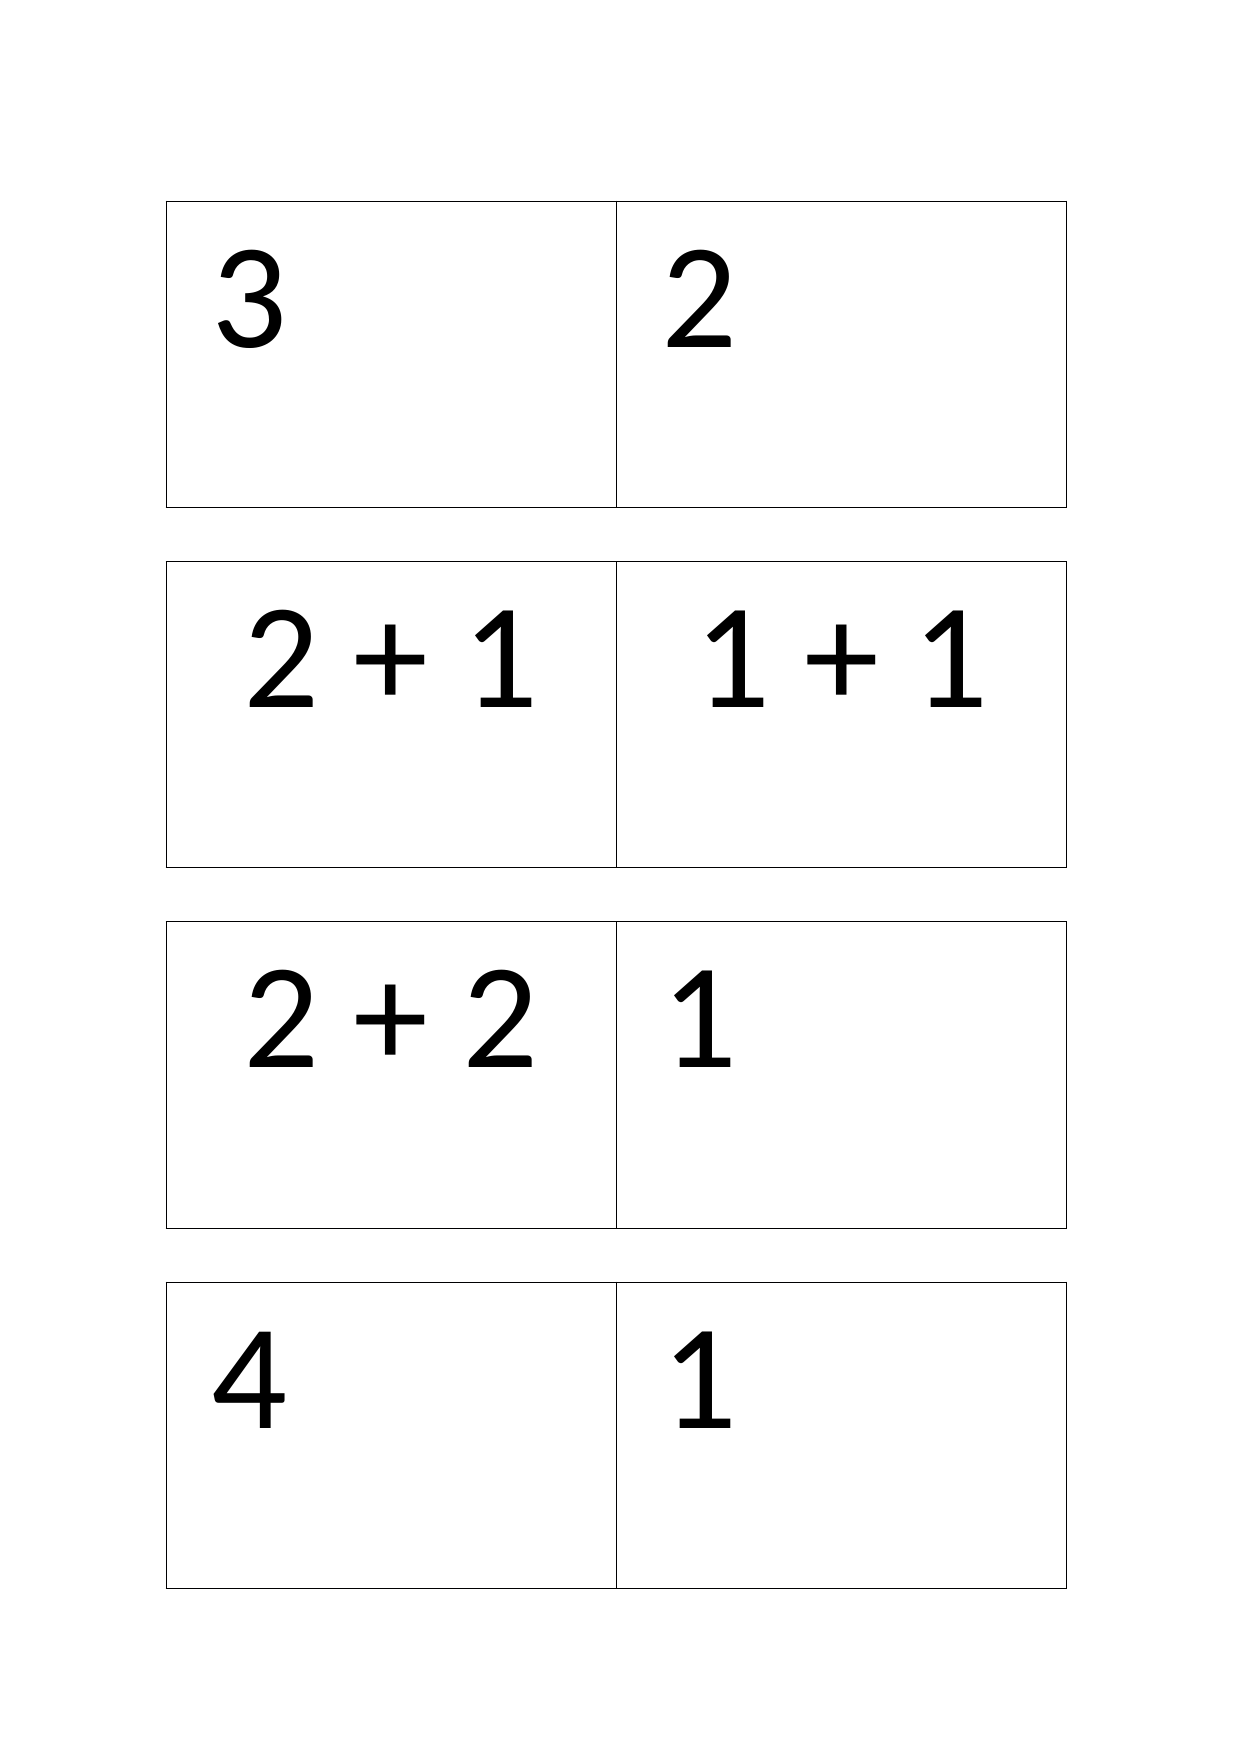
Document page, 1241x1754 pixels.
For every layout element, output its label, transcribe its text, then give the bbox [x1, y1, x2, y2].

table_header 1 [617, 1283, 1066, 1588]
table_header 1 + 1 [617, 562, 1066, 867]
table_header 1 [617, 922, 1066, 1227]
table_header 2 + 1 [167, 562, 616, 867]
table_header 4 [167, 1283, 616, 1588]
table_header 2 [617, 202, 1066, 507]
table_header 3 [167, 202, 616, 507]
table_header 2 + 2 [167, 922, 616, 1227]
